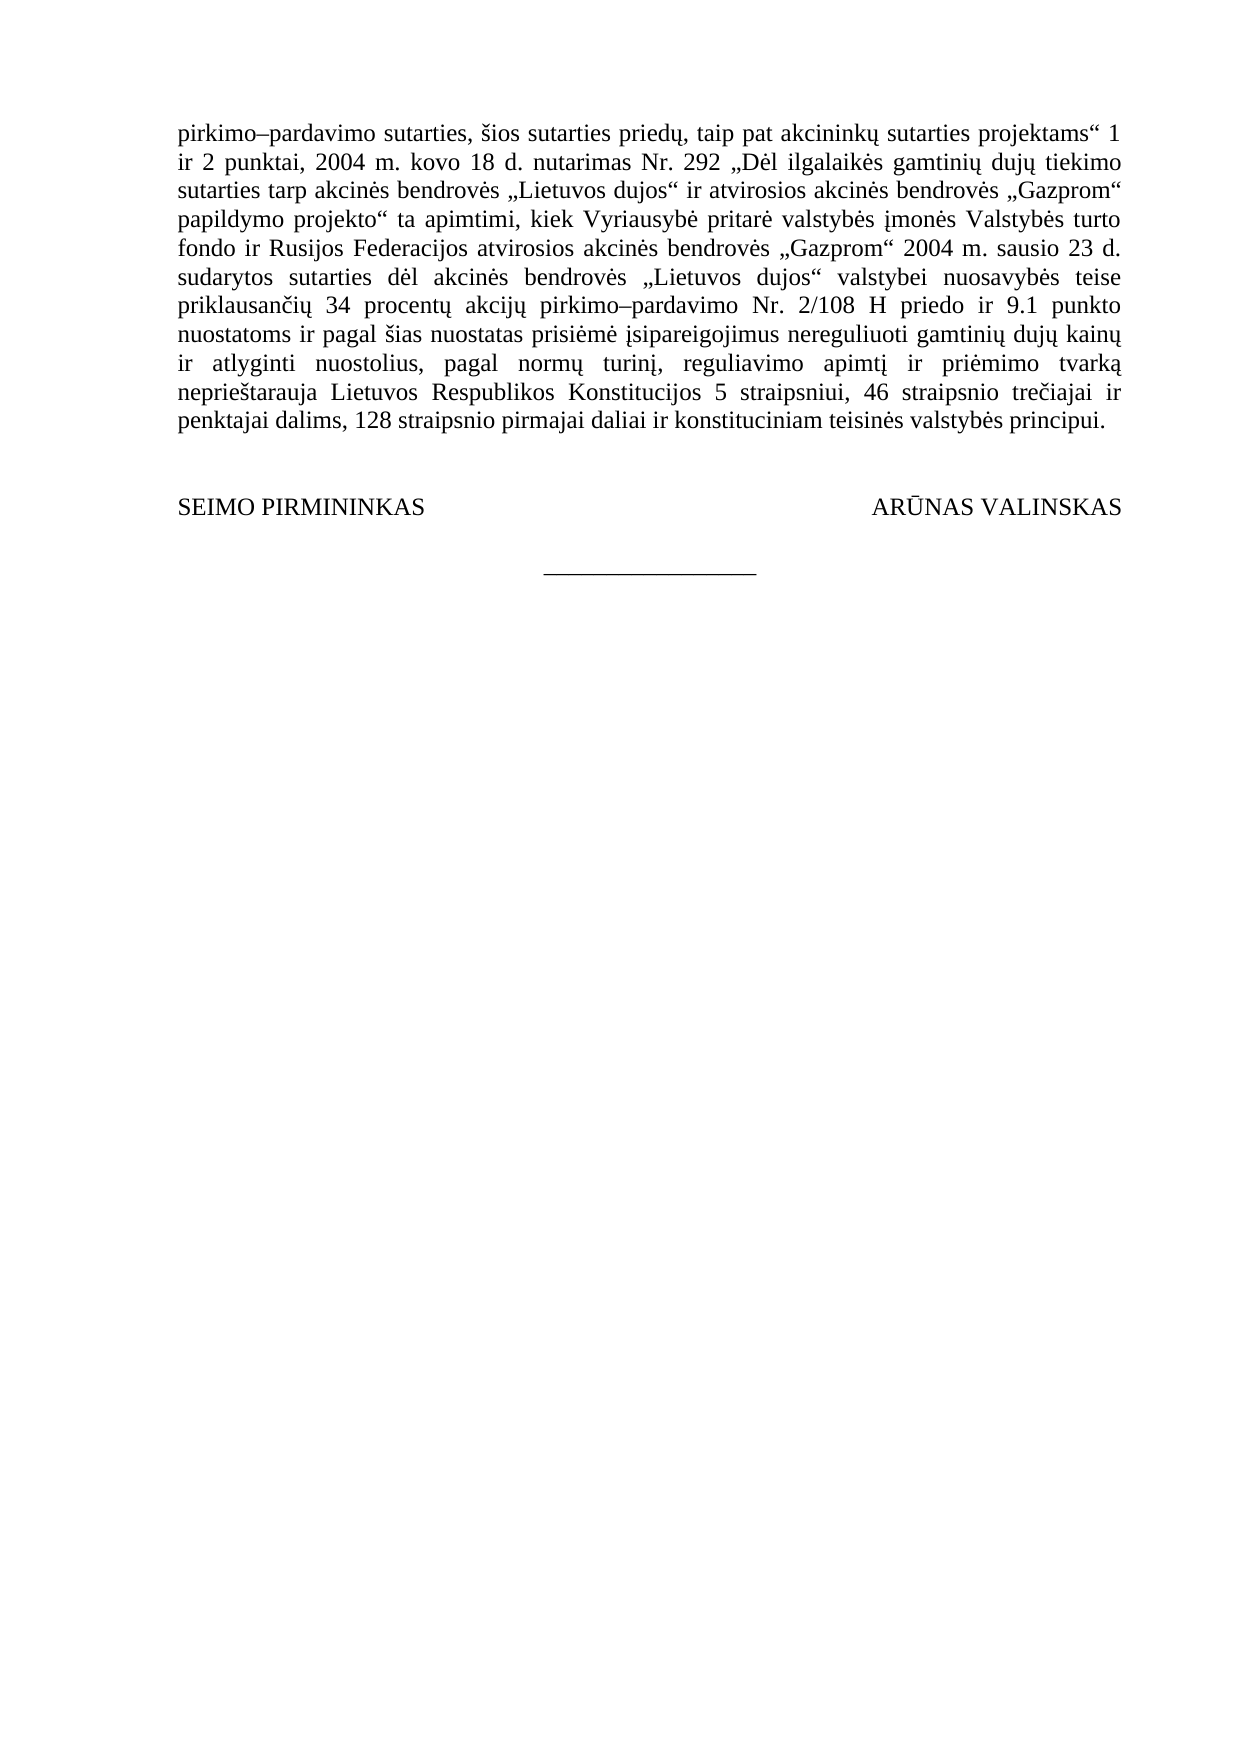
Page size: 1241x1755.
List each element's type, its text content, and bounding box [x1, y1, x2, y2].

text SEIMO PIRMININKAS ARŪNAS VALINSKAS [177, 492, 1122, 521]
text _________________ [177, 549, 1122, 578]
text pirkimo–pardavimo sutarties, šios sutarties priedų, taip pat akcininkų sutarties projektams“ 1 ir 2 punktai, 2004 m. kovo 18 d. nutarimas Nr. 292 „Dėl ilgalaikės gamtinių dujų tiekimo sutarties tarp akcinės bendrovės „Lietuvos dujos“ ir atvirosios akcinės bendrovės „Gazprom“ papildymo projekto“ ta apimtimi, kiek Vyriausybė pritarė valstybės įmonės Valstybės turto fondo ir Rusijos Federacijos atvirosios akcinės bendrovės „Gazprom“ 2004 m. sausio 23 d. sudarytos sutarties dėl akcinės bendrovės „Lietuvos dujos“ valstybei nuosavybės teise priklausančių 34 procentų akcijų pirkimo–pardavimo Nr. 2/108 H priedo ir 9.1 punkto nuostatoms ir pagal šias nuostatas prisiėmė įsipareigojimus nereguliuoti gamtinių dujų kainų ir atlyginti nuostolius, pagal normų turinį, reguliavimo apimtį ir priėmimo tvarką neprieštarauja Lietuvos Respublikos Konstitucijos 5 straipsniui, 46 straipsnio trečiajai ir penktajai dalims, 128 straipsnio pirmajai daliai ir konstituciniam teisinės valstybės principui. [177, 118, 1122, 434]
